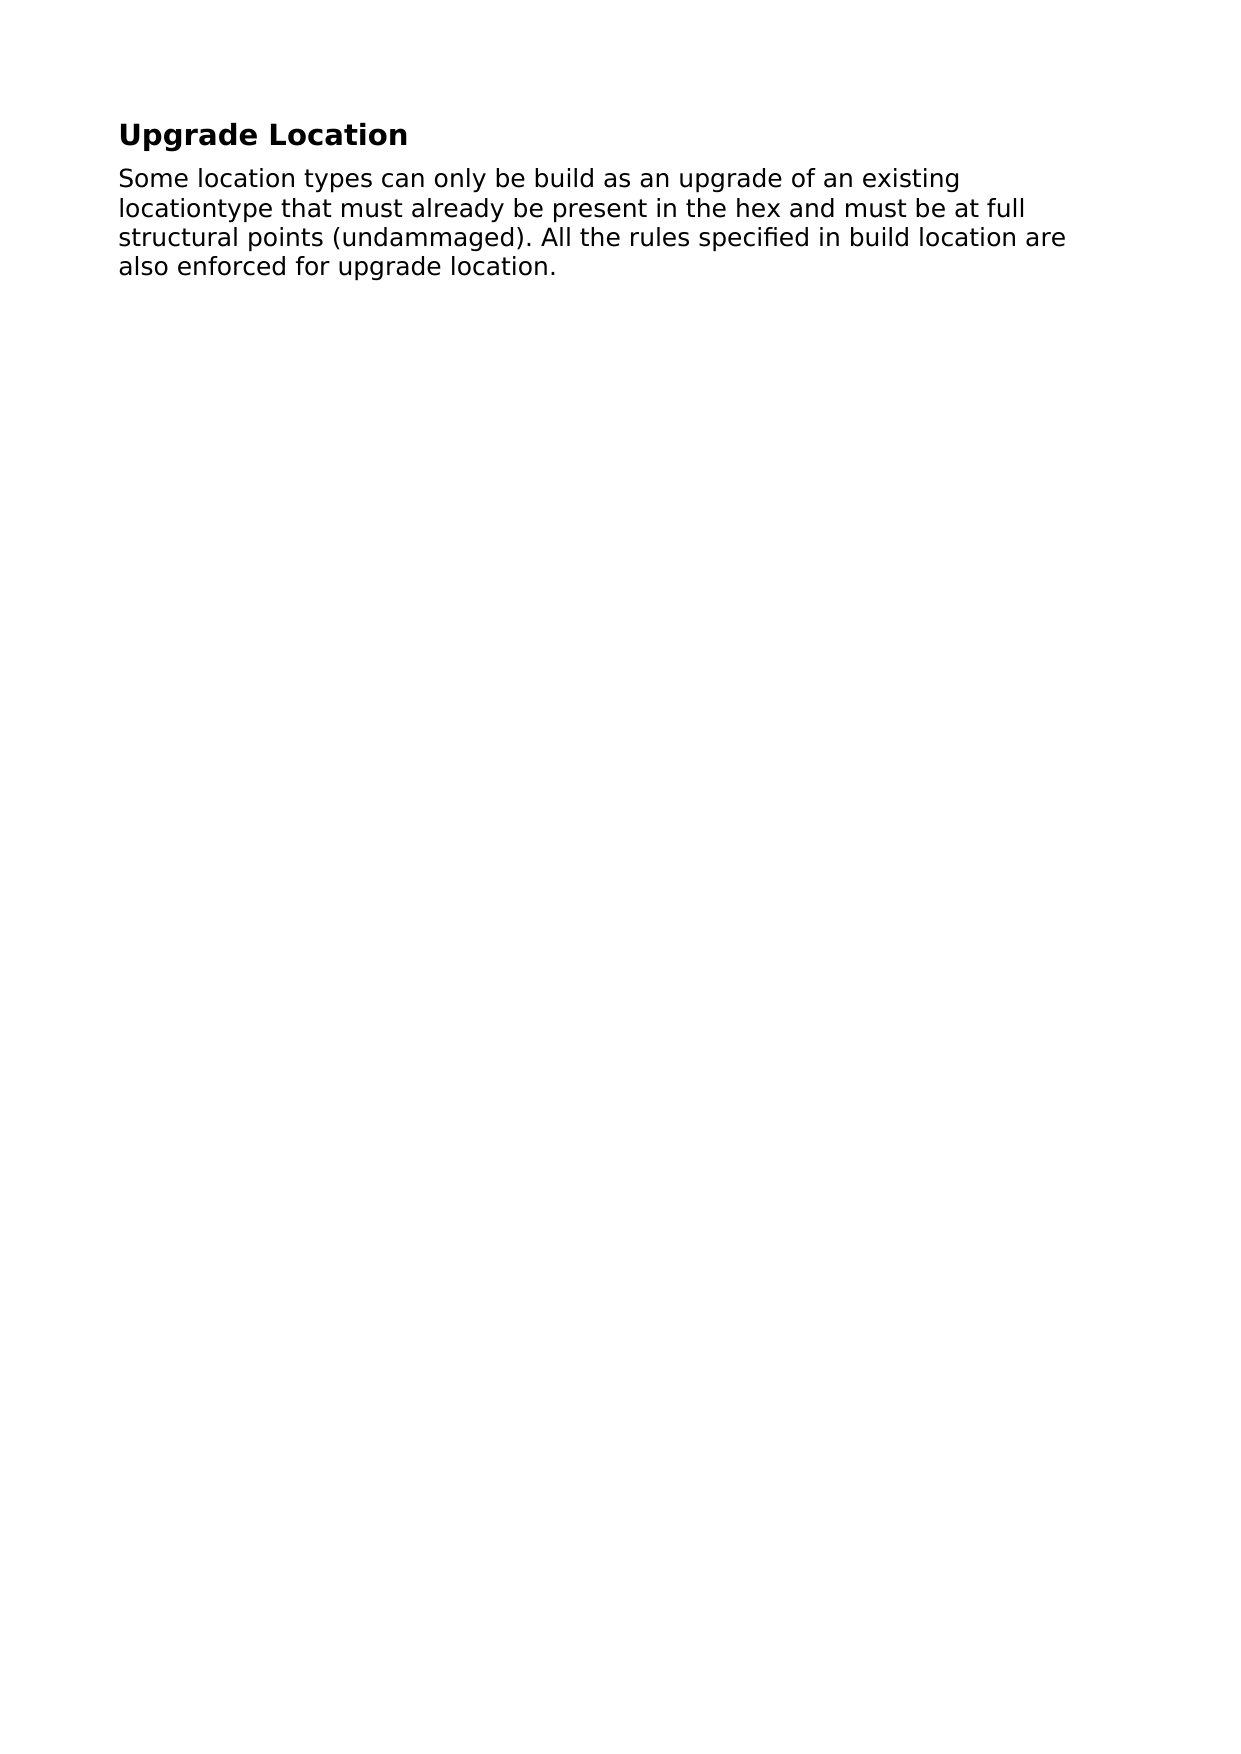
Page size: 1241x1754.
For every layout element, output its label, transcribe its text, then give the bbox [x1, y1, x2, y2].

subtitle Upgrade Location [118, 118, 1122, 152]
text Some location types can only be build as an upgrade of an existing locationtype that must already be present in the hex and must be at full structural points (undammaged). All the rules specified in build location are also enforced for upgrade location. [118, 164, 1122, 281]
